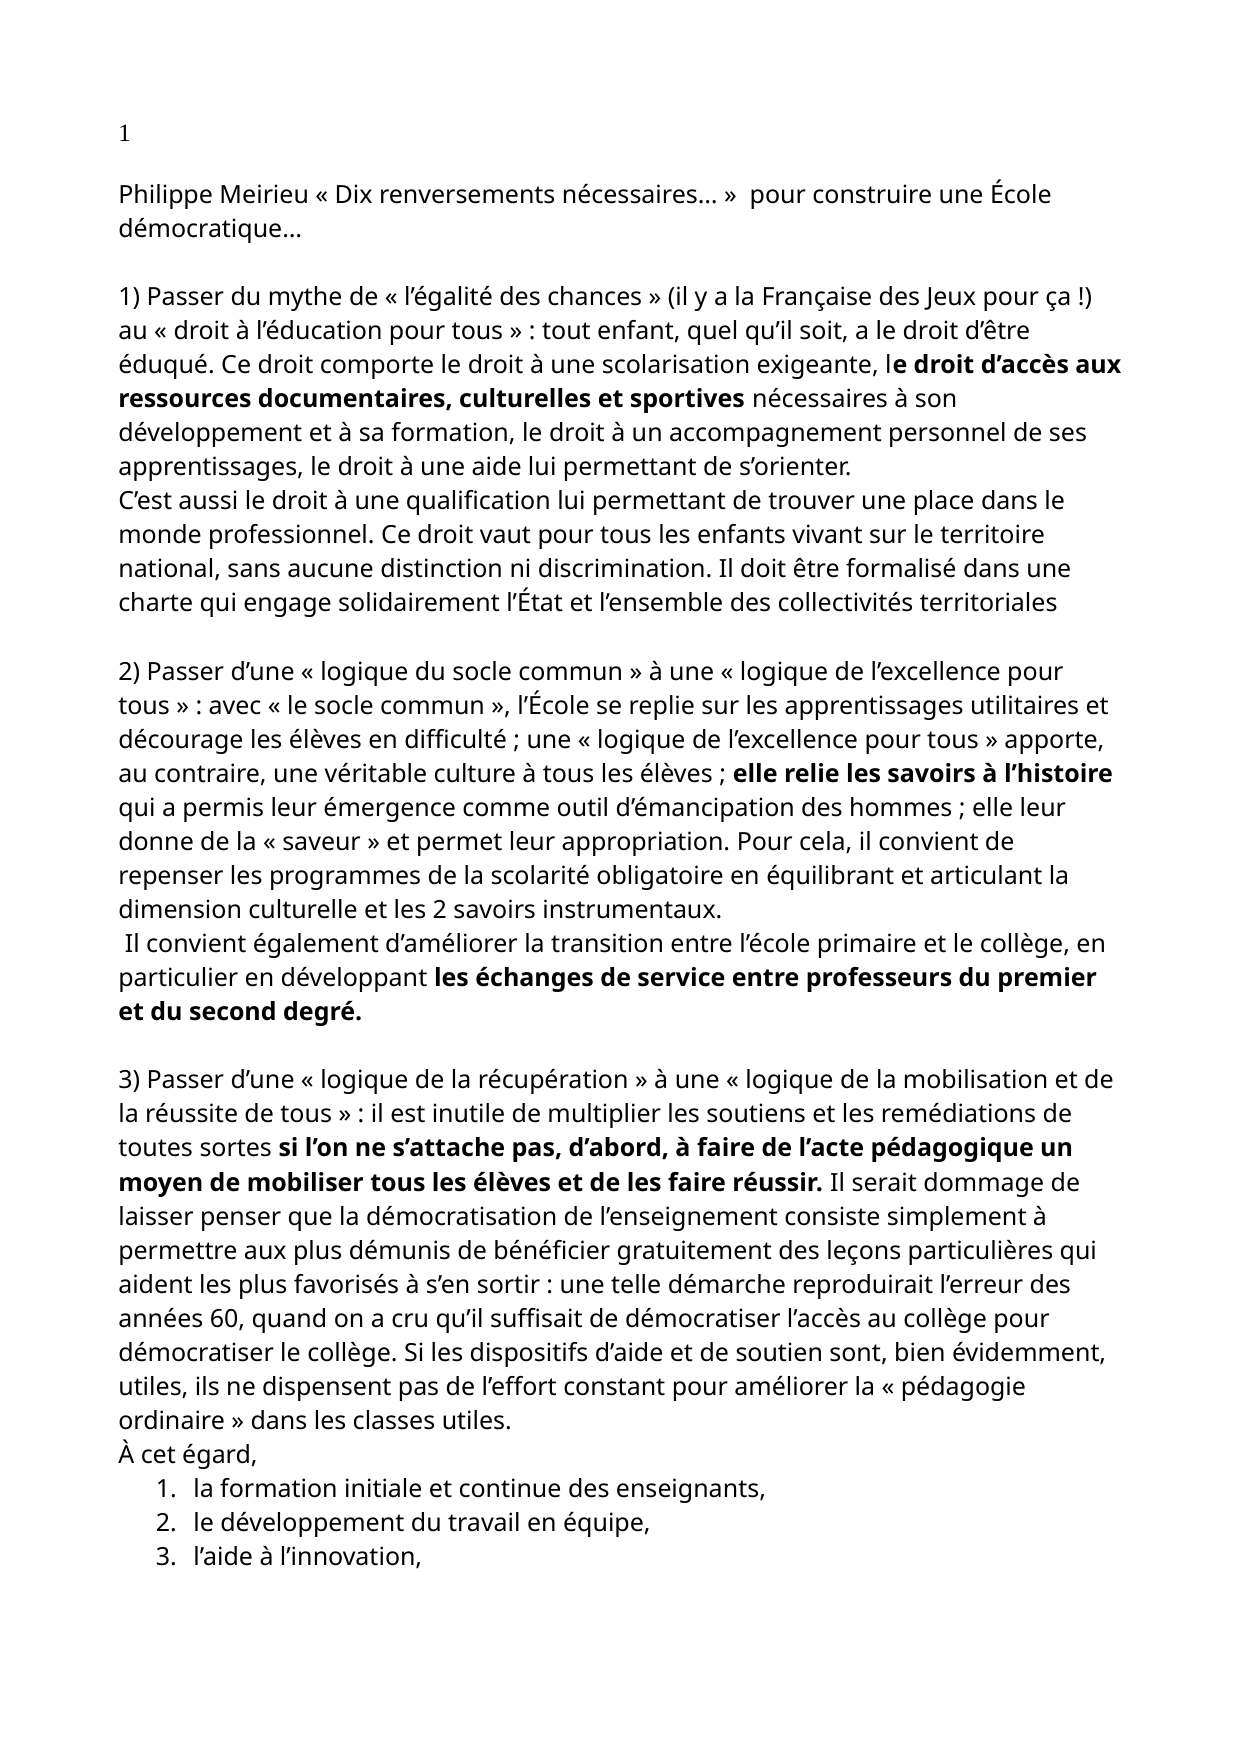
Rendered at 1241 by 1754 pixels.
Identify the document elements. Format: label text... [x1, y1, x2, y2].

list l’aide à l’innovation, [156, 1539, 1122, 1573]
text À cet égard, [118, 1437, 1122, 1471]
text Philippe Meirieu « Dix renversements nécessaires… » pour construire une École démocratique… [118, 176, 1122, 244]
text 2) Passer d’une « logique du socle commun » à une « logique de l’excellence pour tous » : avec « le socle commun », l’École se replie sur les apprentissages utilitaires et décourage les élèves en difficulté ; une « logique de l’excellence pour tous » apporte, au contraire, une véritable culture à tous les élèves ; elle relie les savoirs à l’histoire qui a permis leur émergence comme outil d’émancipation des hommes ; elle leur donne de la « saveur » et permet leur appropriation. Pour cela, il convient de repenser les programmes de la scolarité obligatoire en équilibrant et articulant la dimension culturelle et les 2 savoirs instrumentaux. [118, 653, 1122, 926]
list la formation initiale et continue des enseignants, [156, 1471, 1122, 1505]
list le développement du travail en équipe, [156, 1505, 1122, 1539]
text C’est aussi le droit à une qualification lui permettant de trouver une place dans le monde professionnel. Ce droit vaut pour tous les enfants vivant sur le territoire national, sans aucune distinction ni discrimination. Il doit être formalisé dans une charte qui engage solidairement l’État et l’ensemble des collectivités territoriales [118, 483, 1122, 619]
text Il convient également d’améliorer la transition entre l’école primaire et le collège, en particulier en développant les échanges de service entre professeurs du premier et du second degré. [118, 926, 1122, 1028]
text 3) Passer d’une « logique de la récupération » à une « logique de la mobilisation et de la réussite de tous » : il est inutile de multiplier les soutiens et les remédiations de toutes sortes si l’on ne s’attache pas, d’abord, à faire de l’acte pédagogique un moyen de mobiliser tous les élèves et de les faire réussir. Il serait dommage de laisser penser que la démocratisation de l’enseignement consiste simplement à permettre aux plus démunis de bénéficier gratuitement des leçons particulières qui aident les plus favorisés à s’en sortir : une telle démarche reproduirait l’erreur des années 60, quand on a cru qu’il suffisait de démocratiser l’accès au collège pour démocratiser le collège. Si les dispositifs d’aide et de soutien sont, bien évidemment, utiles, ils ne dispensent pas de l’effort constant pour améliorer la « pédagogie ordinaire » dans les classes utiles. [118, 1062, 1122, 1437]
text 1) Passer du mythe de « l’égalité des chances » (il y a la Française des Jeux pour ça !) au « droit à l’éducation pour tous » : tout enfant, quel qu’il soit, a le droit d’être éduqué. Ce droit comporte le droit à une scolarisation exigeante, le droit d’accès aux ressources documentaires, culturelles et sportives nécessaires à son développement et à sa formation, le droit à un accompagnement personnel de ses apprentissages, le droit à une aide lui permettant de s’orienter. [118, 278, 1122, 483]
